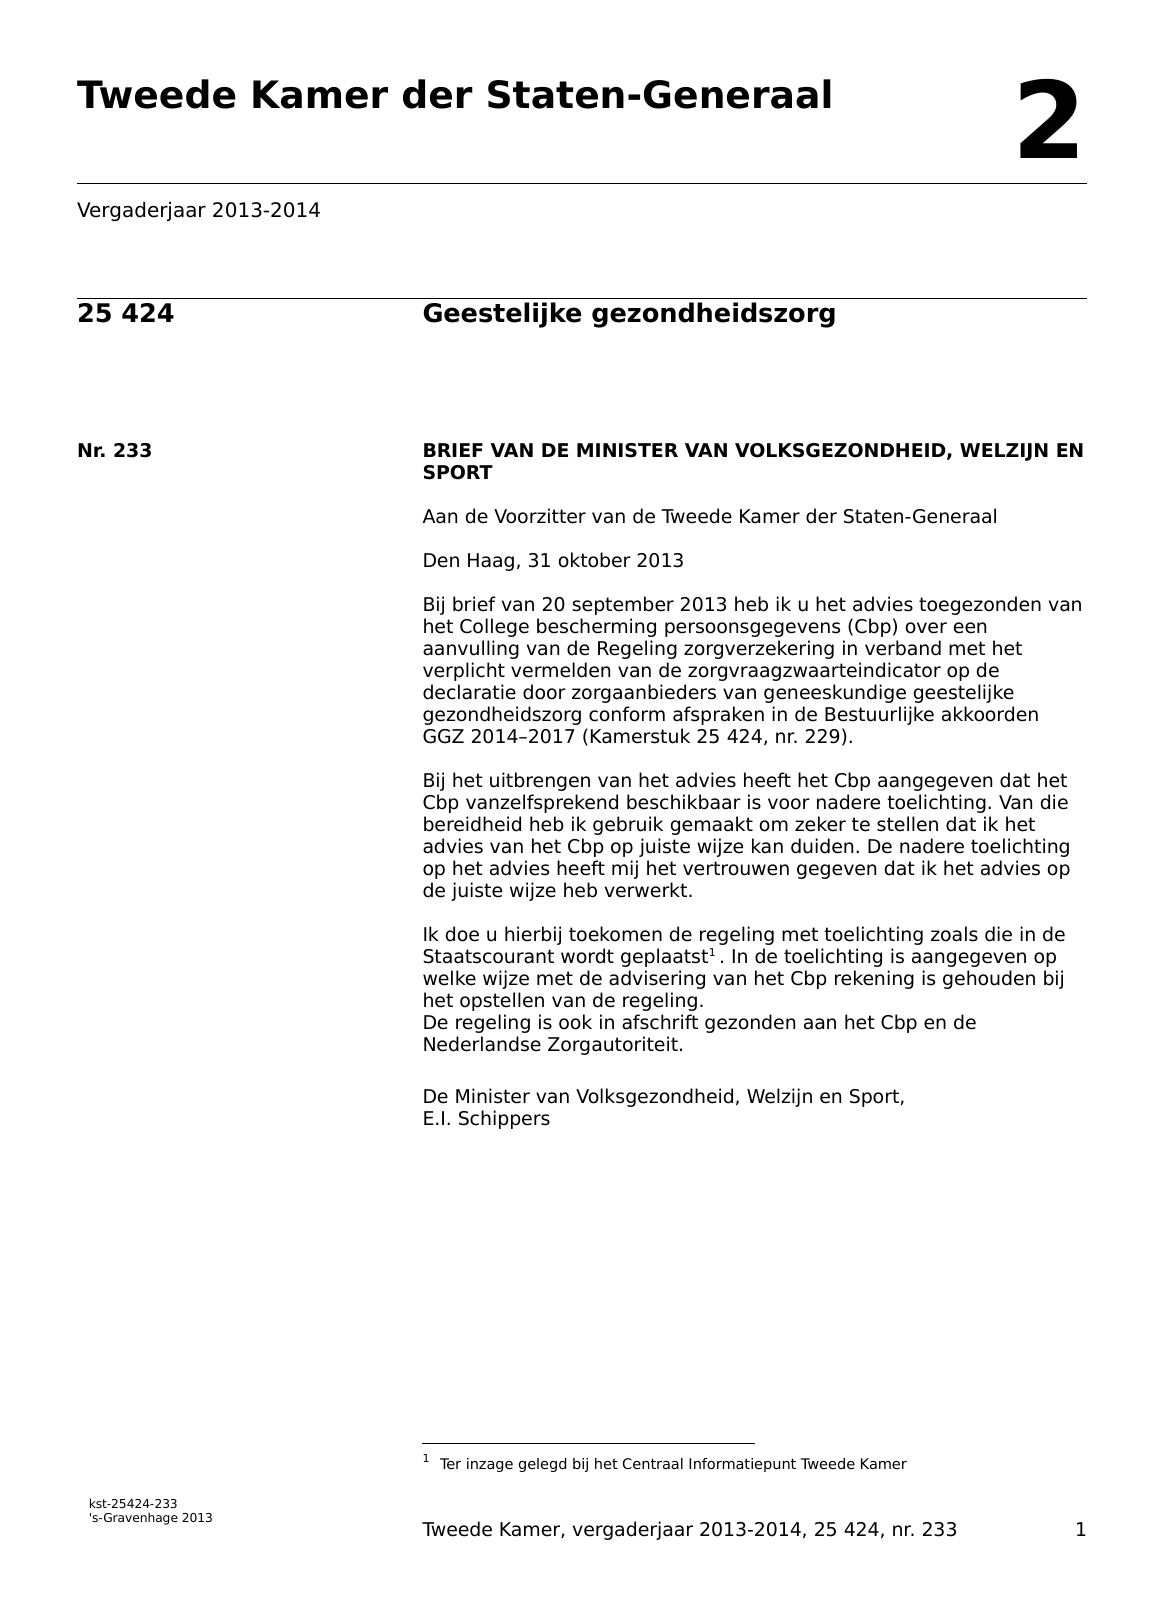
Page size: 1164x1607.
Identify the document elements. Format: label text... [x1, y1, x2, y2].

text kst-25424-233 [88, 1497, 323, 1511]
subtitle Nr. 233 BRIEF VAN DE MINISTER VAN VOLKSGEZONDHEID, WELZIJN EN SPORT [77, 440, 1087, 484]
text Bij het uitbrengen van het advies heeft het Cbp aangegeven dat het Cbp vanzelfsprekend beschikbaar is voor nadere toelichting. Van die bereidheid heb ik gebruik gemaakt om zeker te stellen dat ik het advies van het Cbp op juiste wijze kan duiden. De nadere toelichting op het advies heeft mij het vertrouwen gegeven dat ik het advies op de juiste wijze heb verwerkt. [422, 770, 1087, 902]
text Den Haag, 31 oktober 2013 [422, 550, 1087, 572]
text Bij brief van 20 september 2013 heb ik u het advies toegezonden van het College bescherming persoonsgegevens (Cbp) over een aanvulling van de Regeling zorgverzekering in verband met het verplicht vermelden van de zorgvraagzwaarteindicator op de declaratie door zorgaanbieders van geneeskundige geestelijke gezondheidszorg conform afspraken in de Bestuurlijke akkoorden GGZ 2014–2017 (Kamerstuk 25 424, nr. 229). [422, 594, 1087, 748]
table_header Tweede Kamer der Staten-Generaal [77, 59, 886, 183]
table_cell Vergaderjaar 2013-2014 [77, 184, 1087, 298]
text Aan de Voorzitter van de Tweede Kamer der Staten-Generaal [422, 506, 1087, 528]
text Ter inzage gelegd bij het Centraal Informatiepunt Tweede Kamer [422, 1452, 1087, 1474]
text Ik doe u hierbij toekomen de regeling met toelichting zoals die in de Staatscourant wordt geplaatst. In de toelichting is aangegeven op welke wijze met de advisering van het Cbp rekening is gehouden bij het opstellen van de regeling. [422, 924, 1087, 1012]
table_header 2 [886, 59, 1087, 183]
text De regeling is ook in afschrift gezonden aan het Cbp en de Nederlandse Zorgautoriteit. [422, 1012, 1087, 1056]
text 's-Gravenhage 2013 [88, 1511, 323, 1525]
text De Minister van Volksgezondheid, Welzijn en Sport, E.I. Schippers [422, 1086, 1087, 1130]
subtitle 25 424 Geestelijke gezondheidszorg [77, 299, 1087, 329]
